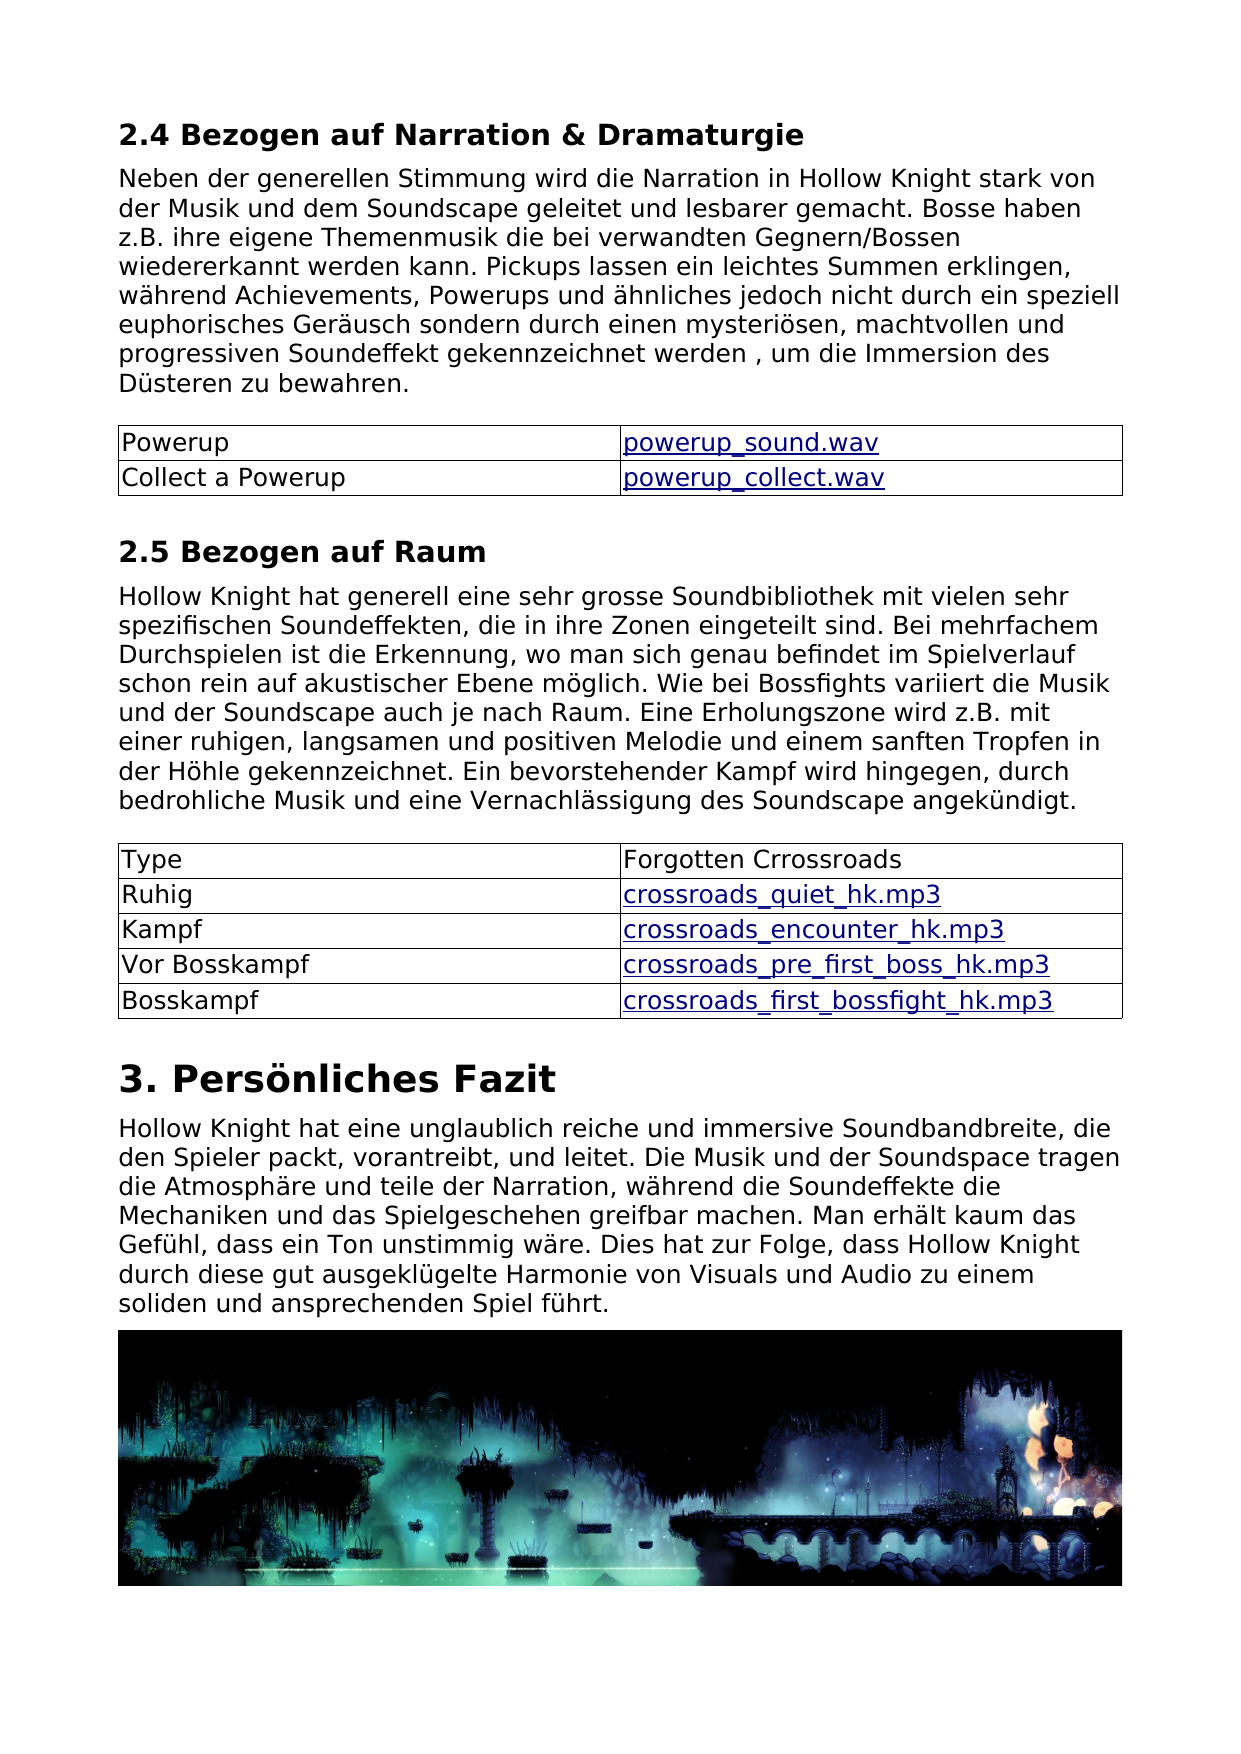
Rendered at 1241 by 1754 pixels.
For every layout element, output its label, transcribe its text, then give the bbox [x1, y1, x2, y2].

table_cell Collect a Powerup [119, 461, 620, 495]
table_header Forgotten Crrossroads [621, 844, 1122, 877]
table_cell Vor Bosskampf [119, 949, 620, 983]
text Neben der generellen Stimmung wird die Narration in Hollow Knight stark von der Musik und dem Soundscape geleitet und lesbarer gemacht. Bosse haben z.B. ihre eigene Themenmusik die bei verwandten Gegnern/Bossen wiedererkannt werden kann. Pickups lassen ein leichtes Summen erklingen, während Achievements, Powerups und ähnliches jedoch nicht durch ein speziell euphorisches Geräusch sondern durch einen mysteriösen, machtvollen und progressiven Soundeffekt gekennzeichnet werden , um die Immersion des Düsteren zu bewahren. [118, 164, 1122, 398]
table_cell powerup_collect.wav [621, 461, 1122, 495]
subtitle 3. Persönliches Fazit [118, 1058, 1122, 1101]
table_cell crossroads_pre_first_boss_hk.mp3 [621, 949, 1122, 983]
subtitle 2.4 Bezogen auf Narration & Dramaturgie [118, 118, 1122, 152]
table_header powerup_sound.wav [621, 426, 1122, 460]
table_cell Bosskampf [119, 984, 620, 1018]
subtitle 2.5 Bezogen auf Raum [118, 535, 1122, 569]
table_cell crossroads_first_bossfight_hk.mp3 [621, 984, 1122, 1018]
table_cell Ruhig [119, 879, 620, 913]
table_header Type [119, 844, 620, 877]
table_cell Kampf [119, 914, 620, 948]
picture [118, 1330, 1123, 1586]
text Hollow Knight hat eine unglaublich reiche und immersive Soundbandbreite, die den Spieler packt, vorantreibt, und leitet. Die Musik und der Soundspace tragen die Atmosphäre und teile der Narration, während die Soundeffekte die Mechaniken und das Spielgeschehen greifbar machen. Man erhält kaum das Gefühl, dass ein Ton unstimmig wäre. Dies hat zur Folge, dass Hollow Knight durch diese gut ausgeklügelte Harmonie von Visuals und Audio zu einem soliden und ansprechenden Spiel führt. [118, 1114, 1122, 1318]
text Hollow Knight hat generell eine sehr grosse Soundbibliothek mit vielen sehr spezifischen Soundeffekten, die in ihre Zonen eingeteilt sind. Bei mehrfachem Durchspielen ist die Erkennung, wo man sich genau befindet im Spielverlauf schon rein auf akustischer Ebene möglich. Wie bei Bossfights variiert die Musik und der Soundscape auch je nach Raum. Eine Erholungszone wird z.B. mit einer ruhigen, langsamen und positiven Melodie und einem sanften Tropfen in der Höhle gekennzeichnet. Ein bevorstehender Kampf wird hingegen, durch bedrohliche Musik und eine Vernachlässigung des Soundscape angekündigt. [118, 582, 1122, 815]
table_cell crossroads_quiet_hk.mp3 [621, 879, 1122, 913]
table_header Powerup [119, 426, 620, 460]
table_cell crossroads_encounter_hk.mp3 [621, 914, 1122, 948]
